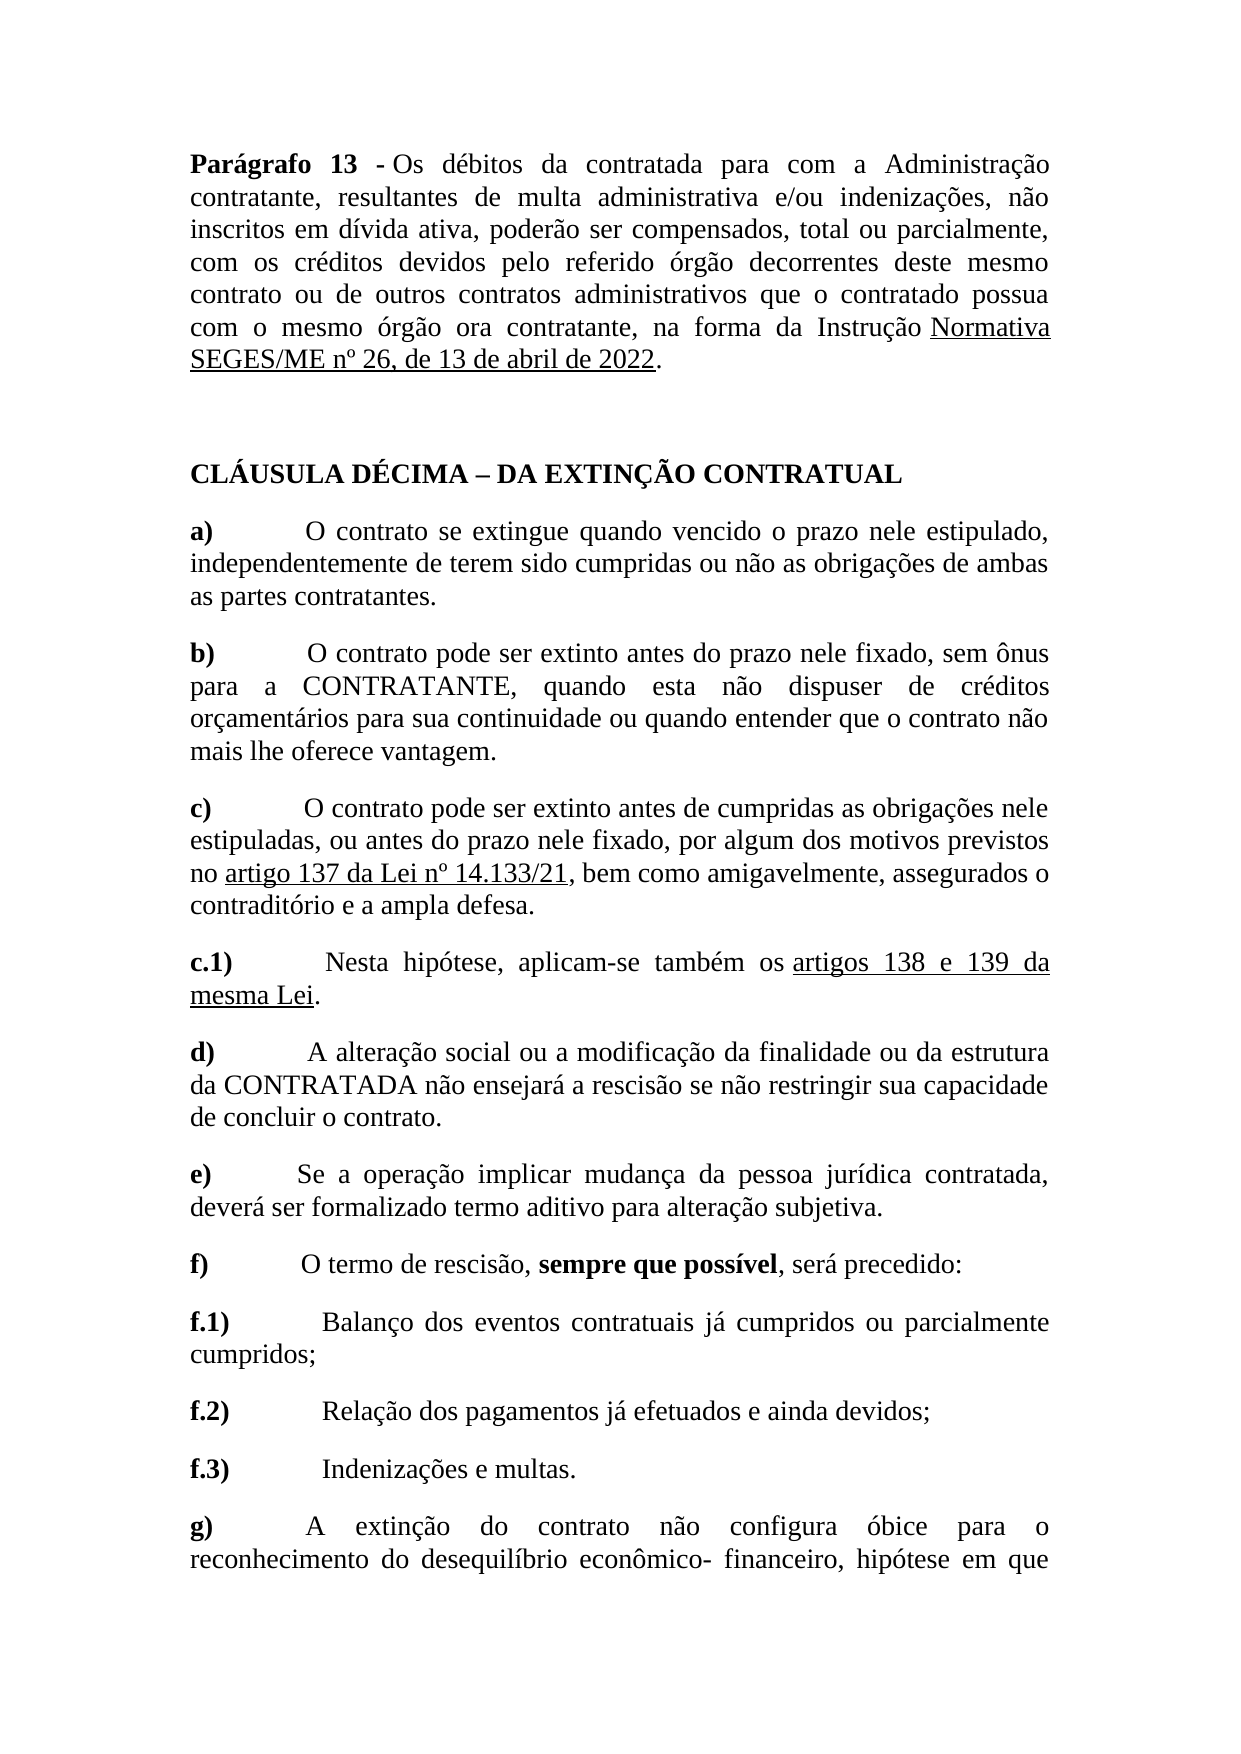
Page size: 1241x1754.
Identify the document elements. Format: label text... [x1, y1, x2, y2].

text f) O termo de rescisão, sempre que possível, será precedido: [190, 1247, 1051, 1280]
text g) A extinção do contrato não configura óbice para o reconhecimento do desequilíbrio econômico- financeiro, hipótese em que [190, 1509, 1051, 1574]
text e) Se a operação implicar mudança da pessoa jurídica contratada, deverá ser formalizado termo aditivo para alteração subjetiva. [190, 1157, 1051, 1222]
text CLÁUSULA DÉCIMA – DA EXTINÇÃO CONTRATUAL [190, 457, 1051, 489]
text a) O contrato se extingue quando vencido o prazo nele estipulado, independentemente de terem sido cumpridas ou não as obrigações de ambas as partes contratantes. [190, 514, 1051, 611]
text c.1) Nesta hipótese, aplicam-se também os artigos 138 e 139 da mesma Lei. [190, 946, 1051, 1010]
text d) A alteração social ou a modificação da finalidade ou da estrutura da CONTRATADA não ensejará a rescisão se não restringir sua capacidade de concluir o contrato. [190, 1035, 1051, 1132]
text f.1) Balanço dos eventos contratuais já cumpridos ou parcialmente cumpridos; [190, 1305, 1051, 1369]
text f.3) Indenizações e multas. [190, 1452, 1051, 1484]
text f.2) Relação dos pagamentos já efetuados e ainda devidos; [190, 1394, 1051, 1427]
text c) O contrato pode ser extinto antes de cumpridas as obrigações nele estipuladas, ou antes do prazo nele fixado, por algum dos motivos previstos no artigo 137 da Lei nº 14.133/21, bem como amigavelmente, assegurados o contraditório e a ampla defesa. [190, 791, 1051, 921]
text Parágrafo 13 - Os débitos da contratada para com a Administração contratante, resultantes de multa administrativa e/ou indenizações, não inscritos em dívida ativa, poderão ser compensados, total ou parcialmente, com os créditos devidos pelo referido órgão decorrentes deste mesmo contrato ou de outros contratos administrativos que o contratado possua com o mesmo órgão ora contratante, na forma da Instrução Normativa SEGES/ME nº 26, de 13 de abril de 2022. [190, 148, 1051, 374]
text b) O contrato pode ser extinto antes do prazo nele fixado, sem ônus para a CONTRATANTE, quando esta não dispuser de créditos orçamentários para sua continuidade ou quando entender que o contrato não mais lhe oferece vantagem. [190, 636, 1051, 766]
